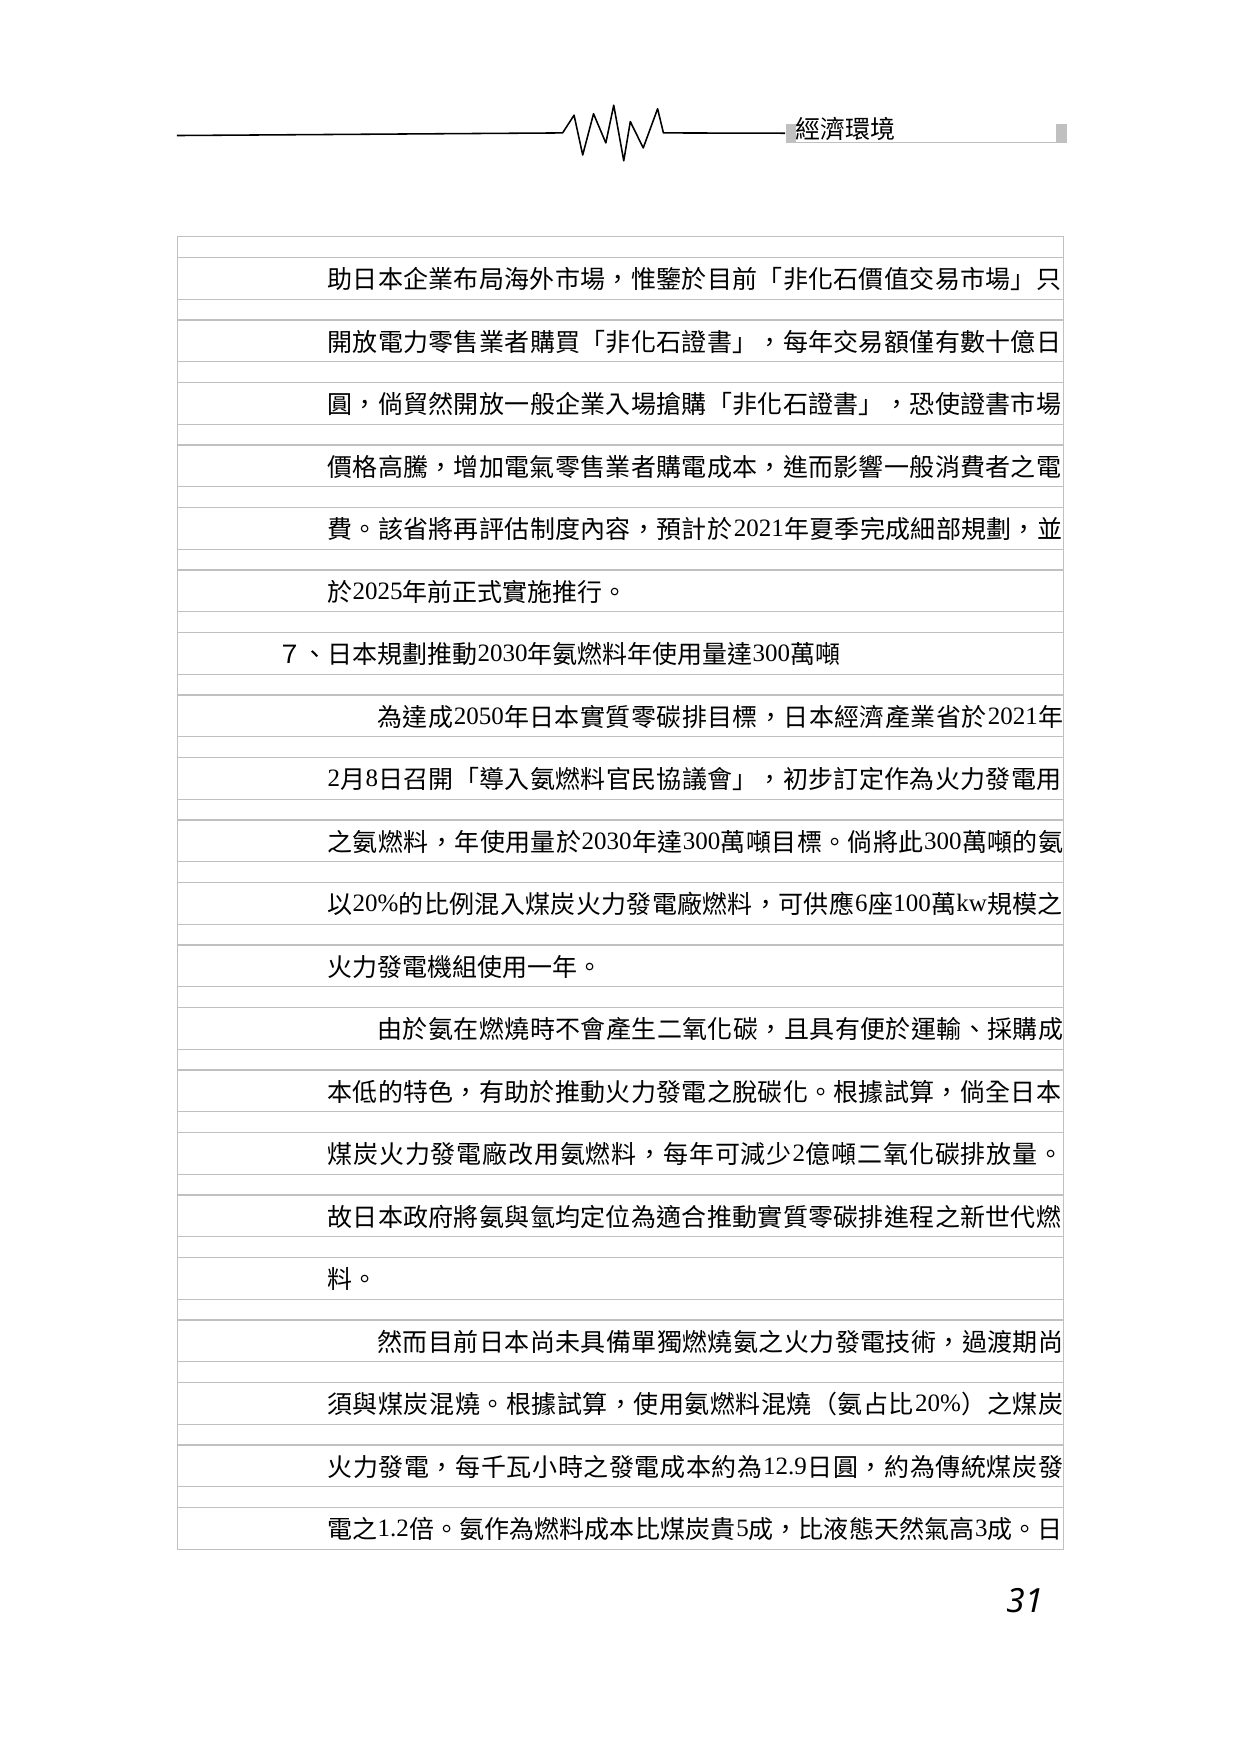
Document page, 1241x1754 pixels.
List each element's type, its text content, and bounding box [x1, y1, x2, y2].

text [327, 1050, 1063, 1069]
text 開放電力零售業者購買「非化石證書」，每年交易額僅有數十億日 [327, 321, 1063, 361]
text [277, 612, 1063, 632]
text [327, 1362, 1063, 1382]
text 火力發電，每千瓦小時之發電成本約為12.9日圓，約為傳統煤炭發 [327, 1446, 1063, 1486]
text [327, 362, 1063, 382]
text 火力發電機組使用一年。 [327, 946, 1063, 986]
text [327, 1425, 1063, 1444]
text [327, 862, 1063, 882]
text 電之1.2倍。氨作為燃料成本比煤炭貴5成，比液態天然氣高3成。日 [327, 1508, 1063, 1549]
text [327, 1112, 1063, 1132]
text 助日本企業布局海外市場，惟鑒於目前「非化石價值交易市場」只 [327, 258, 1063, 299]
text 圓，倘貿然開放一般企業入場搶購「非化石證書」，恐使證書市場 [327, 383, 1063, 424]
text [327, 237, 1063, 257]
text [327, 925, 1063, 944]
text 以20%的比例混入煤炭火力發電廠燃料，可供應6座100萬kw規模之 [327, 883, 1063, 924]
text 煤炭火力發電廠改用氨燃料，每年可減少2億噸二氧化碳排放量。 [327, 1133, 1063, 1174]
text ７、日本規劃推動2030年氨燃料年使用量達300萬噸 [277, 633, 1063, 674]
text [327, 487, 1063, 507]
text 本低的特色，有助於推動火力發電之脫碳化。根據試算，倘全日本 [327, 1071, 1063, 1111]
text 於2025年前正式實施推行。 [327, 571, 1063, 611]
text [327, 300, 1063, 319]
text [327, 1487, 1063, 1507]
text [327, 987, 1063, 1007]
text 然而目前日本尚未具備單獨燃燒氨之火力發電技術，過渡期尚 [327, 1321, 1063, 1361]
text 價格高騰，增加電氣零售業者購電成本，進而影響一般消費者之電 [327, 446, 1063, 486]
text [327, 550, 1063, 569]
text [327, 737, 1063, 757]
text [327, 425, 1063, 444]
text 料。 [327, 1258, 1063, 1299]
text [327, 1237, 1063, 1257]
text 故日本政府將氨與氫均定位為適合推動實質零碳排進程之新世代燃 [327, 1196, 1063, 1236]
text 為達成2050年日本實質零碳排目標，日本經濟產業省於2021年 [327, 696, 1063, 736]
text [327, 675, 1063, 694]
text 之氨燃料，年使用量於2030年達300萬噸目標。倘將此300萬噸的氨 [327, 821, 1063, 861]
text 須與煤炭混燒。根據試算，使用氨燃料混燒（氨占比20%）之煤炭 [327, 1383, 1063, 1424]
text 由於氨在燃燒時不會產生二氧化碳，且具有便於運輸、採購成 [327, 1008, 1063, 1049]
text [327, 1300, 1063, 1319]
text 費。該省將再評估制度內容，預計於2021年夏季完成細部規劃，並 [327, 508, 1063, 549]
text 2月8日召開「導入氨燃料官民協議會」，初步訂定作為火力發電用 [327, 758, 1063, 799]
text [327, 1175, 1063, 1194]
text [327, 800, 1063, 819]
